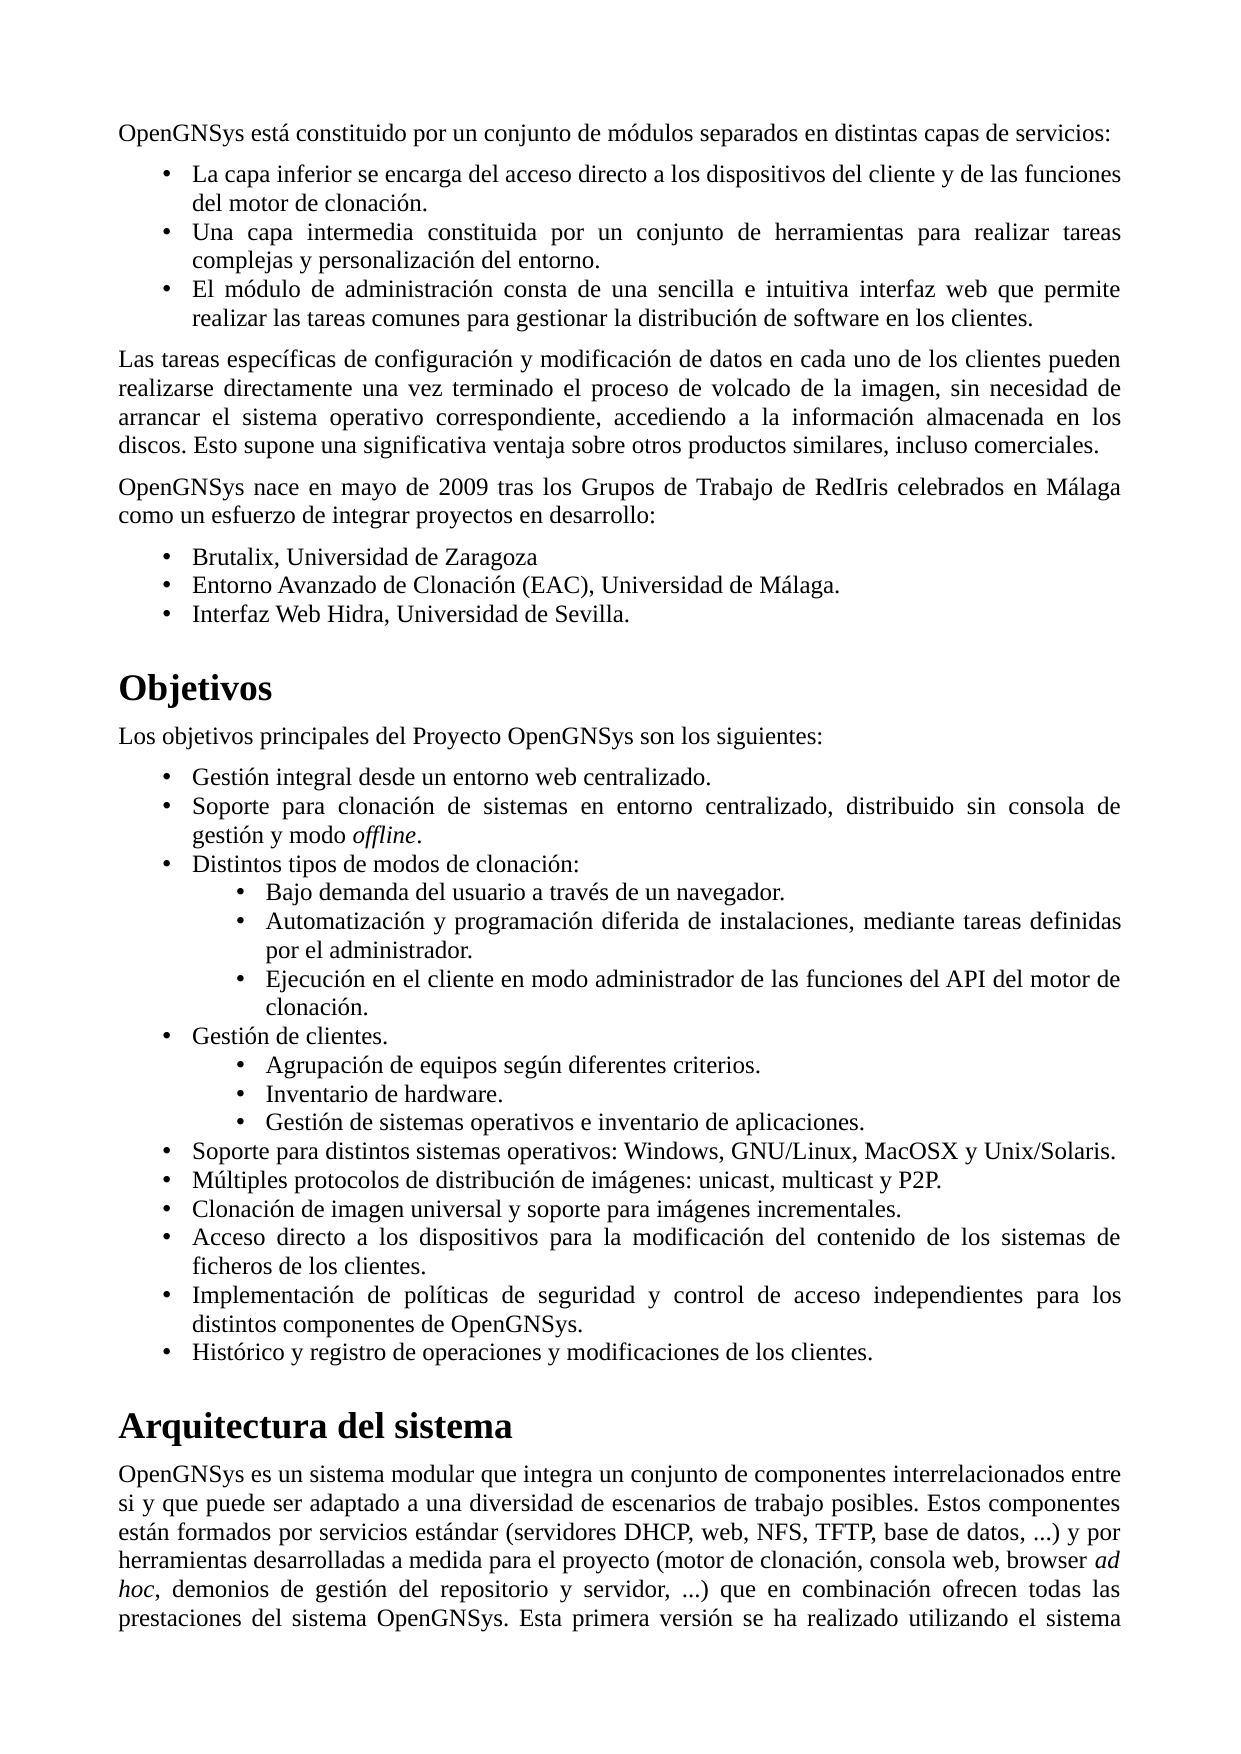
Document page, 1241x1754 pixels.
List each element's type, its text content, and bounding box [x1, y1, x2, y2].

text OpenGNSys nace en mayo de 2009 tras los Grupos de Trabajo de RedIris celebrados en Málaga como un esfuerzo de integrar proyectos en desarrollo: [118, 472, 1122, 529]
text Las tareas específicas de configuración y modificación de datos en cada uno de los clientes pueden realizarse directamente una vez terminado el proceso de volcado de la imagen, sin necesidad de arrancar el sistema operativo correspondiente, accediendo a la información almacenada en los discos. Esto supone una significativa ventaja sobre otros productos similares, incluso comerciales. [118, 344, 1122, 459]
list Brutalix, Universidad de Zaragoza [162, 542, 1122, 571]
list Ejecución en el cliente en modo administrador de las funciones del API del motor de clonación. [236, 964, 1122, 1021]
list Agrupación de equipos según diferentes criterios. [236, 1050, 1122, 1079]
list Múltiples protocolos de distribución de imágenes: unicast, multicast y P2P. [162, 1165, 1122, 1194]
list Entorno Avanzado de Clonación (EAC), Universidad de Málaga. [162, 571, 1122, 599]
list Gestión de sistemas operativos e inventario de aplicaciones. [236, 1107, 1122, 1136]
list El módulo de administración consta de una sencilla e intuitiva interfaz web que permite realizar las tareas comunes para gestionar la distribución de software en los clientes. [162, 274, 1122, 332]
list La capa inferior se encarga del acceso directo a los dispositivos del cliente y de las funciones del motor de clonación. [162, 159, 1122, 217]
list Soporte para clonación de sistemas en entorno centralizado, distribuido sin consola de gestión y modo offline. [162, 791, 1122, 849]
text OpenGNSys es un sistema modular que integra un conjunto de componentes interrelacionados entre si y que puede ser adaptado a una diversidad de escenarios de trabajo posibles. Estos componentes están formados por servicios estándar (servidores DHCP, web, NFS, TFTP, base de datos, ...) y por herramientas desarrolladas a medida para el proyecto (motor de clonación, consola web, browser ad hoc, demonios de gestión del repositorio y servidor, ...) que en combinación ofrecen todas las prestaciones del sistema OpenGNSys. Esta primera versión se ha realizado utilizando el sistema [118, 1459, 1122, 1632]
list Implementación de políticas de seguridad y control de acceso independientes para los distintos componentes de OpenGNSys. [162, 1280, 1122, 1337]
text OpenGNSys está constituido por un conjunto de módulos separados en distintas capas de servicios: [118, 118, 1122, 147]
list Automatización y programación diferida de instalaciones, mediante tareas definidas por el administrador. [236, 906, 1122, 964]
list Acceso directo a los dispositivos para la modificación del contenido de los sistemas de ficheros de los clientes. [162, 1222, 1122, 1280]
list Inventario de hardware. [236, 1079, 1122, 1107]
list Clonación de imagen universal y soporte para imágenes incrementales. [162, 1194, 1122, 1222]
list Soporte para distintos sistemas operativos: Windows, GNU/Linux, MacOSX y Unix/Solaris. [162, 1136, 1122, 1165]
list Bajo demanda del usuario a través de un navegador. [236, 877, 1122, 906]
list Distintos tipos de modos de clonación: [162, 849, 1122, 877]
list Histórico y registro de operaciones y modificaciones de los clientes. [162, 1337, 1122, 1366]
list Interfaz Web Hidra, Universidad de Sevilla. [162, 599, 1122, 628]
list Gestión de clientes. [162, 1021, 1122, 1050]
text Los objetivos principales del Proyecto OpenGNSys son los siguientes: [118, 721, 1122, 750]
list Gestión integral desde un entorno web centralizado. [162, 762, 1122, 791]
list Una capa intermedia constituida por un conjunto de herramientas para realizar tareas complejas y personalización del entorno. [162, 217, 1122, 274]
subtitle Arquitectura del sistema [118, 1404, 1122, 1447]
subtitle Objetivos [117, 666, 1122, 709]
